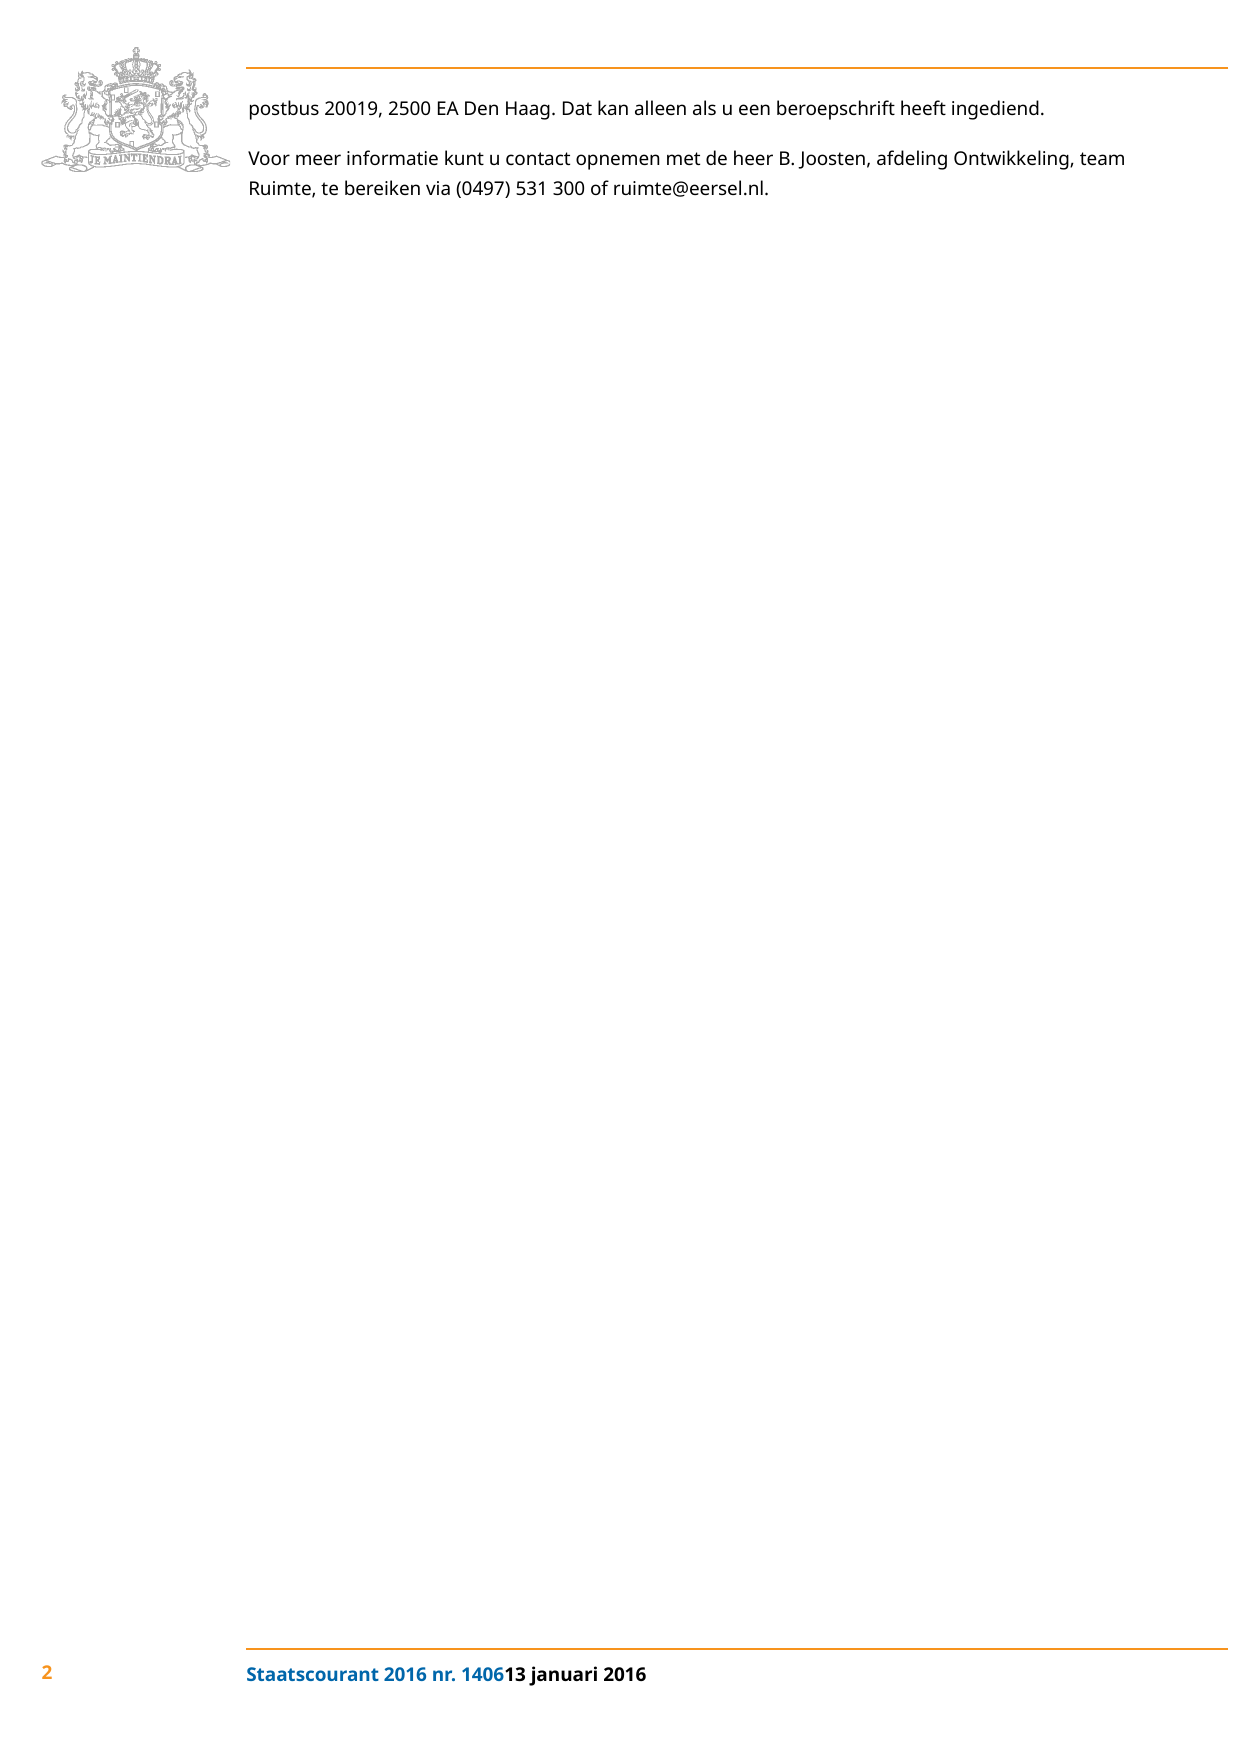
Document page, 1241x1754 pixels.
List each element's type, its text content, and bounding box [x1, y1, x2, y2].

text Voor meer informatie kunt u contact opnemen met de heer B. Joosten, afdeling Ontwikkeling, team Ruimte, te bereiken via (0497) 531 300 of ruimte@eersel.nl. [248, 145, 1152, 201]
text postbus 20019, 2500 EA Den Haag. Dat kan alleen als u een beroepschrift heeft ingediend. [248, 95, 1152, 121]
picture [41, 47, 231, 172]
